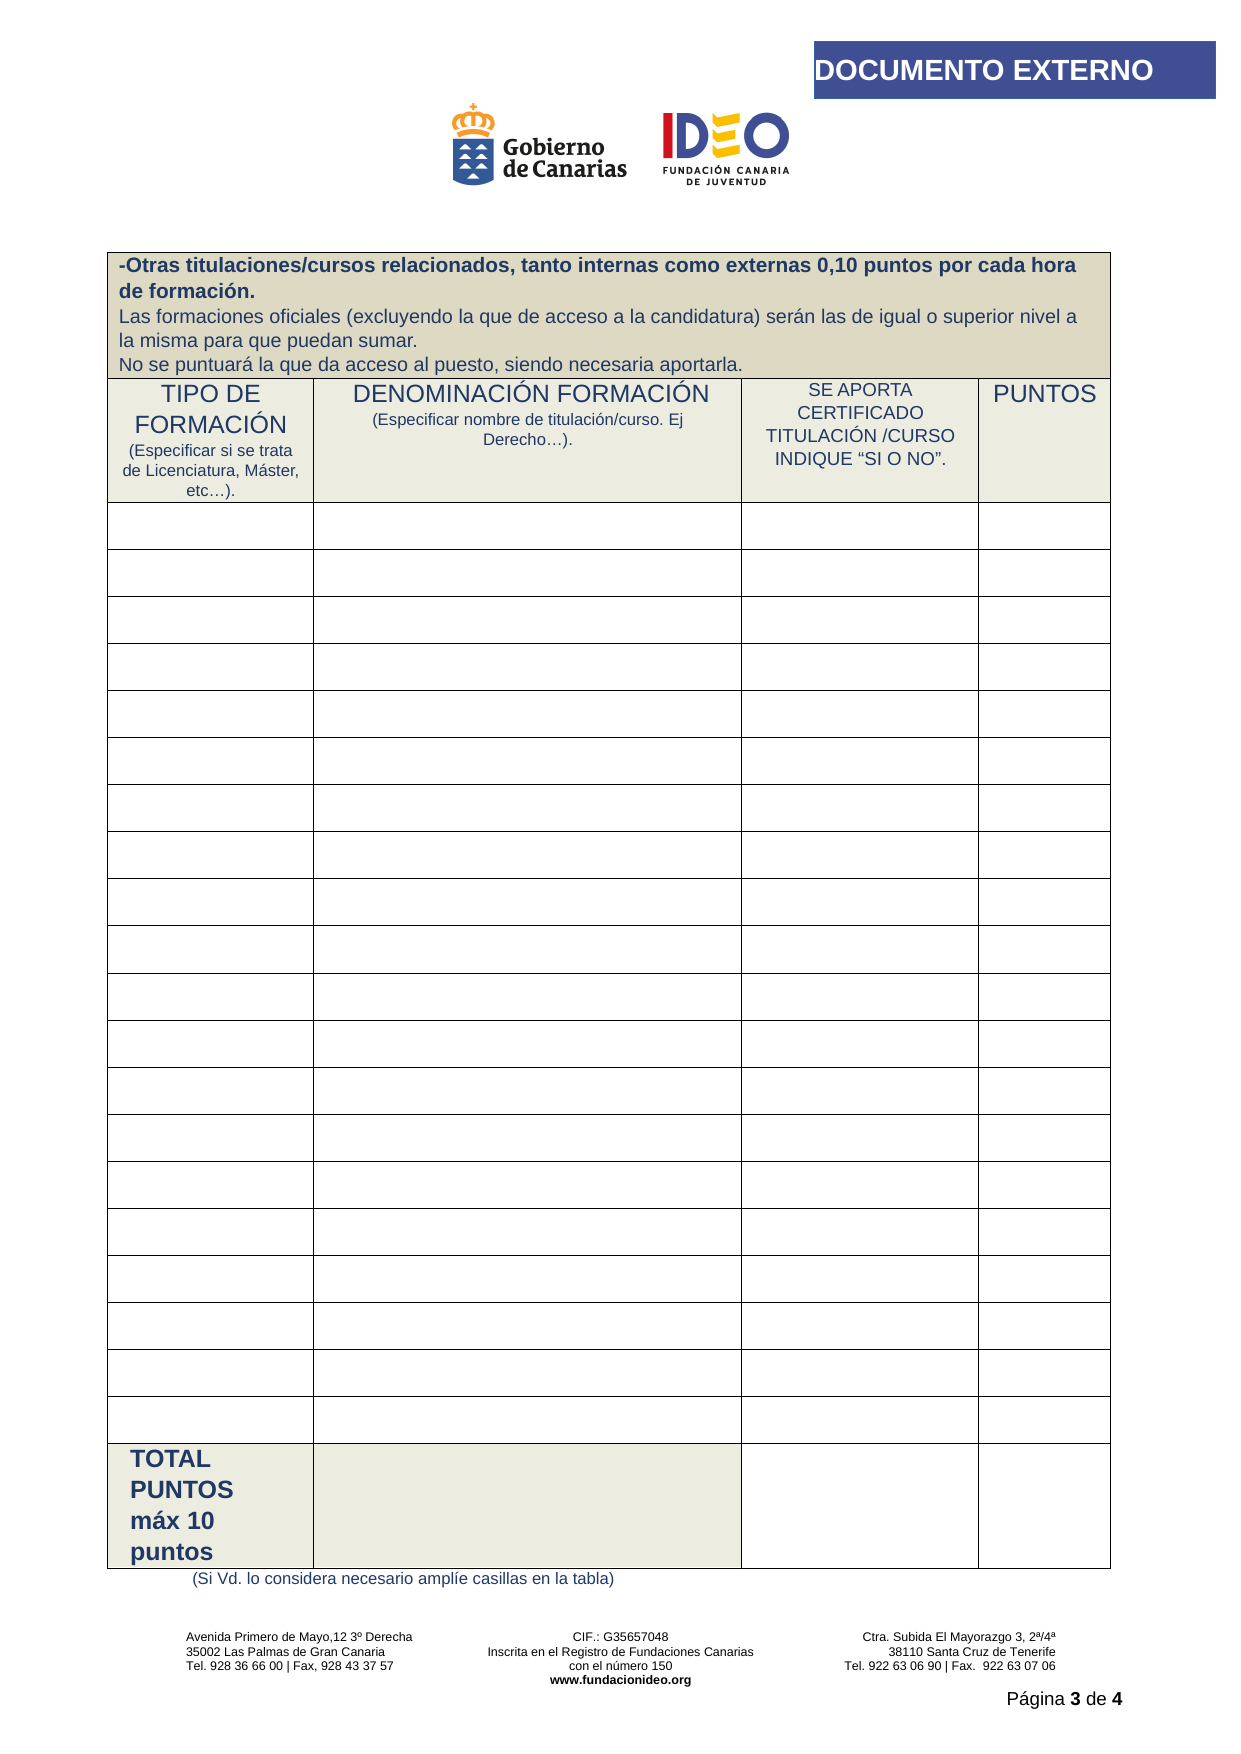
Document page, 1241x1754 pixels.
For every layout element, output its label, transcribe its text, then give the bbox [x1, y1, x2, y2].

table_cell [742, 974, 978, 1019]
table_cell [314, 738, 741, 784]
table_cell [742, 1256, 978, 1302]
table_cell [108, 1350, 313, 1396]
table_cell [742, 691, 978, 737]
table_cell [314, 691, 741, 737]
table_cell [979, 1303, 1110, 1349]
table_cell [742, 1209, 978, 1255]
table_cell [742, 785, 978, 831]
table_cell [108, 1115, 313, 1161]
table_cell [314, 1068, 741, 1114]
table_cell [314, 879, 741, 925]
table_cell [108, 597, 313, 643]
table_cell [314, 1256, 741, 1302]
table_cell [108, 644, 313, 690]
table_cell [742, 1021, 978, 1067]
table_cell [108, 738, 313, 784]
table_cell [979, 1209, 1110, 1255]
table_cell [979, 1068, 1110, 1114]
table_cell TOTAL PUNTOS máx 10 puntos [108, 1444, 313, 1567]
table_cell DENOMINACIÓN FORMACIÓN (Especificar nombre de titulación/curso. Ej Derecho…). [314, 379, 741, 502]
table_cell [742, 1068, 978, 1114]
table_cell [979, 550, 1110, 596]
table_cell [108, 1397, 313, 1443]
table_cell [742, 1115, 978, 1161]
table_cell [108, 974, 313, 1019]
table_cell [314, 1021, 741, 1067]
table_cell [314, 1209, 741, 1255]
table_cell [108, 1209, 313, 1255]
table_cell [108, 550, 313, 596]
table_cell [314, 832, 741, 878]
table_cell [314, 644, 741, 690]
table_cell [979, 738, 1110, 784]
table_cell [979, 926, 1110, 972]
table_cell [979, 1021, 1110, 1067]
table_cell [742, 1303, 978, 1349]
table_cell [108, 503, 313, 549]
table_cell [979, 503, 1110, 549]
table_cell [314, 1350, 741, 1396]
table_cell [108, 926, 313, 972]
table_cell [314, 550, 741, 596]
table_cell [314, 974, 741, 1019]
table_cell [108, 832, 313, 878]
table_cell [314, 1444, 741, 1567]
table_cell [979, 879, 1110, 925]
picture [0, 69, 1241, 220]
table_cell [979, 1162, 1110, 1208]
table_cell [314, 1115, 741, 1161]
table_cell [979, 832, 1110, 878]
table_cell [314, 926, 741, 972]
table_cell [314, 785, 741, 831]
table_cell PUNTOS [979, 379, 1110, 502]
table_header -Otras titulaciones/cursos relacionados, tanto internas como externas 0,10 puntos por cada hora de formación. Las formaciones oficiales (excluyendo la que de acceso a la candidatura) serán las de igual o superior nivel a la misma para que puedan sumar. No se puntuará la que da acceso al puesto, siendo necesaria aportarla. [108, 253, 1110, 378]
table_cell [108, 879, 313, 925]
table_cell [314, 1397, 741, 1443]
table_cell [742, 1444, 978, 1567]
text (Si Vd. lo considera necesario amplíe casillas en la tabla) [118, 1568, 1122, 1588]
table_cell [742, 1162, 978, 1208]
table_cell SE APORTA CERTIFICADO TITULACIÓN /CURSO INDIQUE “SI O NO”. [742, 379, 978, 502]
table_cell [742, 597, 978, 643]
table_cell TIPO DE FORMACIÓN (Especificar si se trata de Licenciatura, Máster, etc…). [108, 379, 313, 502]
table_cell [979, 974, 1110, 1019]
table_cell [742, 503, 978, 549]
table_cell [108, 691, 313, 737]
table_cell [108, 1303, 313, 1349]
table_cell [979, 1444, 1110, 1567]
table_cell [314, 1162, 741, 1208]
table_cell [742, 879, 978, 925]
table_cell [742, 832, 978, 878]
table_cell [742, 644, 978, 690]
table_cell [742, 738, 978, 784]
table_cell [314, 1303, 741, 1349]
table_cell [979, 1256, 1110, 1302]
table_cell [742, 1397, 978, 1443]
table_cell [979, 1115, 1110, 1161]
table_cell [979, 644, 1110, 690]
table_cell [108, 785, 313, 831]
table_cell [314, 597, 741, 643]
table_cell [979, 691, 1110, 737]
table_cell [108, 1256, 313, 1302]
table_cell [979, 785, 1110, 831]
table_cell [742, 926, 978, 972]
table_cell [979, 1350, 1110, 1396]
table_cell [979, 1397, 1110, 1443]
table_cell [742, 1350, 978, 1396]
table_cell [314, 503, 741, 549]
table_cell [742, 550, 978, 596]
table_cell [108, 1068, 313, 1114]
table_cell [108, 1021, 313, 1067]
table_cell [108, 1162, 313, 1208]
table_cell [979, 597, 1110, 643]
